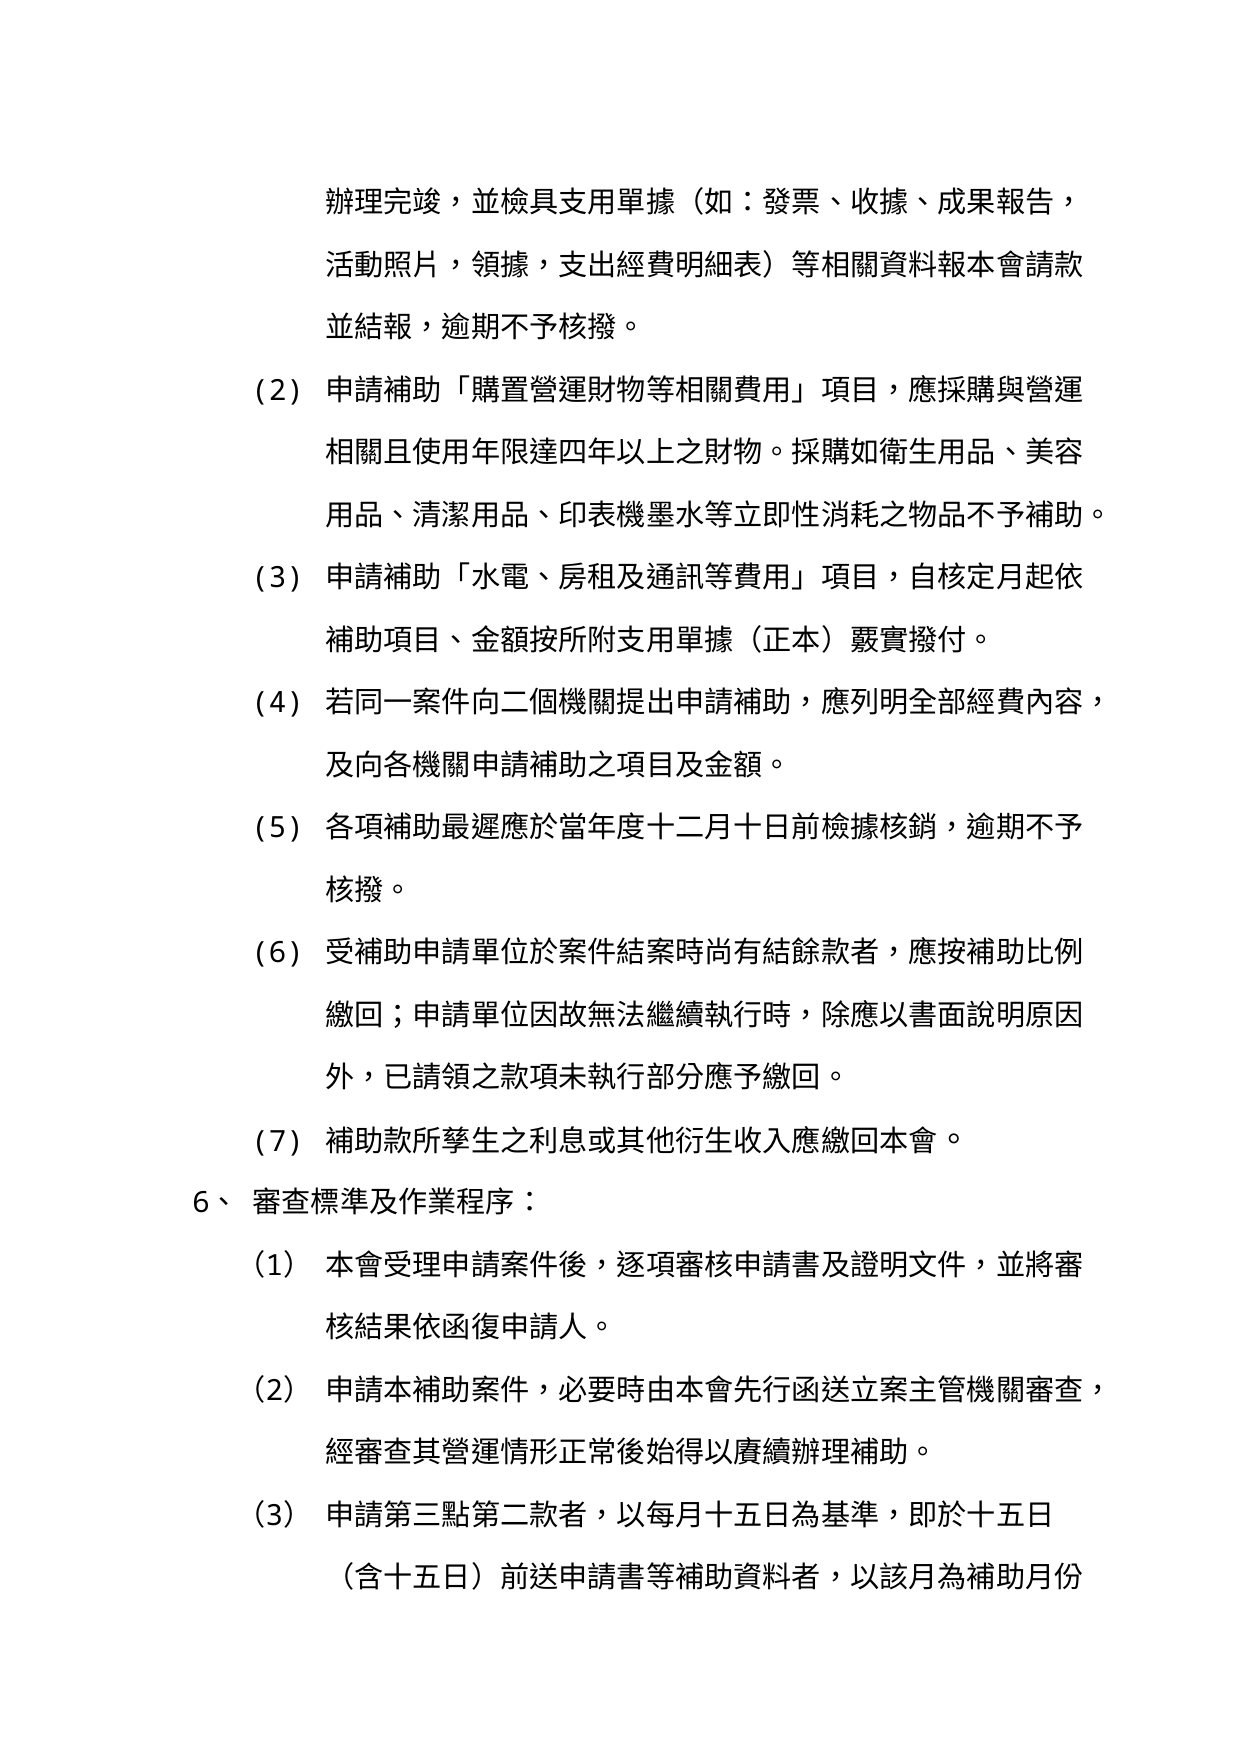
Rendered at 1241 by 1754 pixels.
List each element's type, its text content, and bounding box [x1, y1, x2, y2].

list 若同一案件向二個機關提出申請補助，應列明全部經費內容，及向各機關申請補助之項目及金額。 [251, 658, 1092, 783]
list 各項補助最遲應於當年度十二月十日前檢據核銷，逾期不予核撥。 [251, 783, 1092, 908]
list 申請補助「水電、房租及通訊等費用」項目，自核定月起依補助項目、金額按所附支用單據（正本）覈實撥付。 [251, 533, 1092, 658]
list 申請本補助案件，必要時由本會先行函送立案主管機關審查，經審查其營運情形正常後始得以賡續辦理補助。 [236, 1346, 1092, 1471]
list 補助款所孳生之利息或其他衍生收入應繳回本會。 [251, 1096, 1092, 1158]
list 受補助申請單位於案件結案時尚有結餘款者，應按補助比例繳回；申請單位因故無法繼續執行時，除應以書面說明原因外，已請領之款項未執行部分應予繳回。 [251, 908, 1092, 1096]
list 辦理完竣，並檢具支用單據（如：發票、收據、成果報告，活動照片，領據，支出經費明細表）等相關資料報本會請款並結報，逾期不予核撥。 [251, 158, 1092, 346]
list 申請第三點第二款者，以每月十五日為基準，即於十五日（含十五日）前送申請書等補助資料者，以該月為補助月份 [236, 1471, 1092, 1596]
list 審查標準及作業程序： [192, 1158, 1092, 1221]
list 本會受理申請案件後，逐項審核申請書及證明文件，並將審核結果依函復申請人。 [236, 1221, 1092, 1346]
list 申請補助「購置營運財物等相關費用」項目，應採購與營運相關且使用年限達四年以上之財物。採購如衛生用品、美容用品、清潔用品、印表機墨水等立即性消耗之物品不予補助。 [251, 346, 1092, 533]
